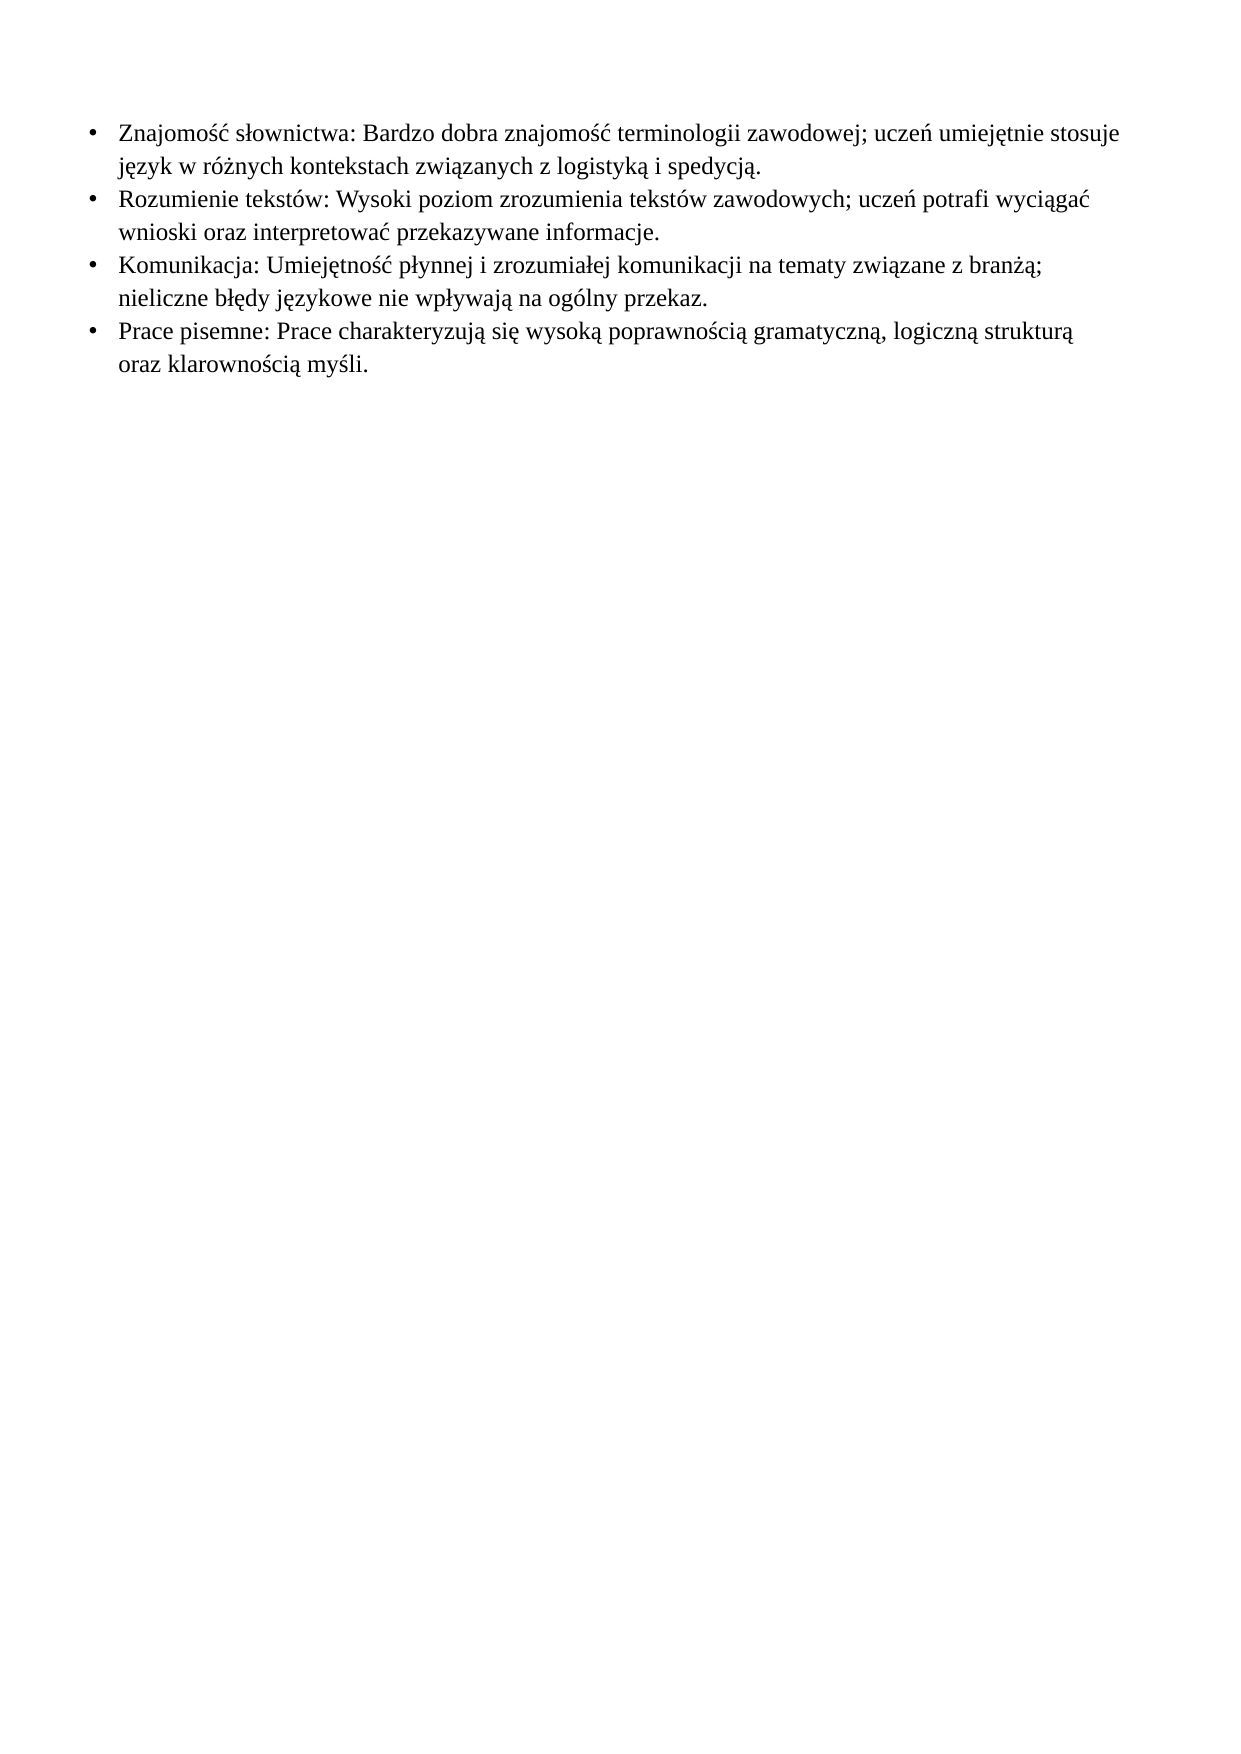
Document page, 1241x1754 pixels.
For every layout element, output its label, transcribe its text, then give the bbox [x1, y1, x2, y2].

list Komunikacja: Umiejętność płynnej i zrozumiałej komunikacji na tematy związane z branżą; nieliczne błędy językowe nie wpływają na ogólny przekaz. [118, 250, 1122, 312]
list Rozumienie tekstów: Wysoki poziom zrozumienia tekstów zawodowych; uczeń potrafi wyciągać wnioski oraz interpretować przekazywane informacje. [118, 184, 1122, 246]
list Znajomość słownictwa: Bardzo dobra znajomość terminologii zawodowej; uczeń umiejętnie stosuje język w różnych kontekstach związanych z logistyką i spedycją. [118, 118, 1122, 180]
list Prace pisemne: Prace charakteryzują się wysoką poprawnością gramatyczną, logiczną strukturą oraz klarownością myśli. [118, 316, 1122, 378]
